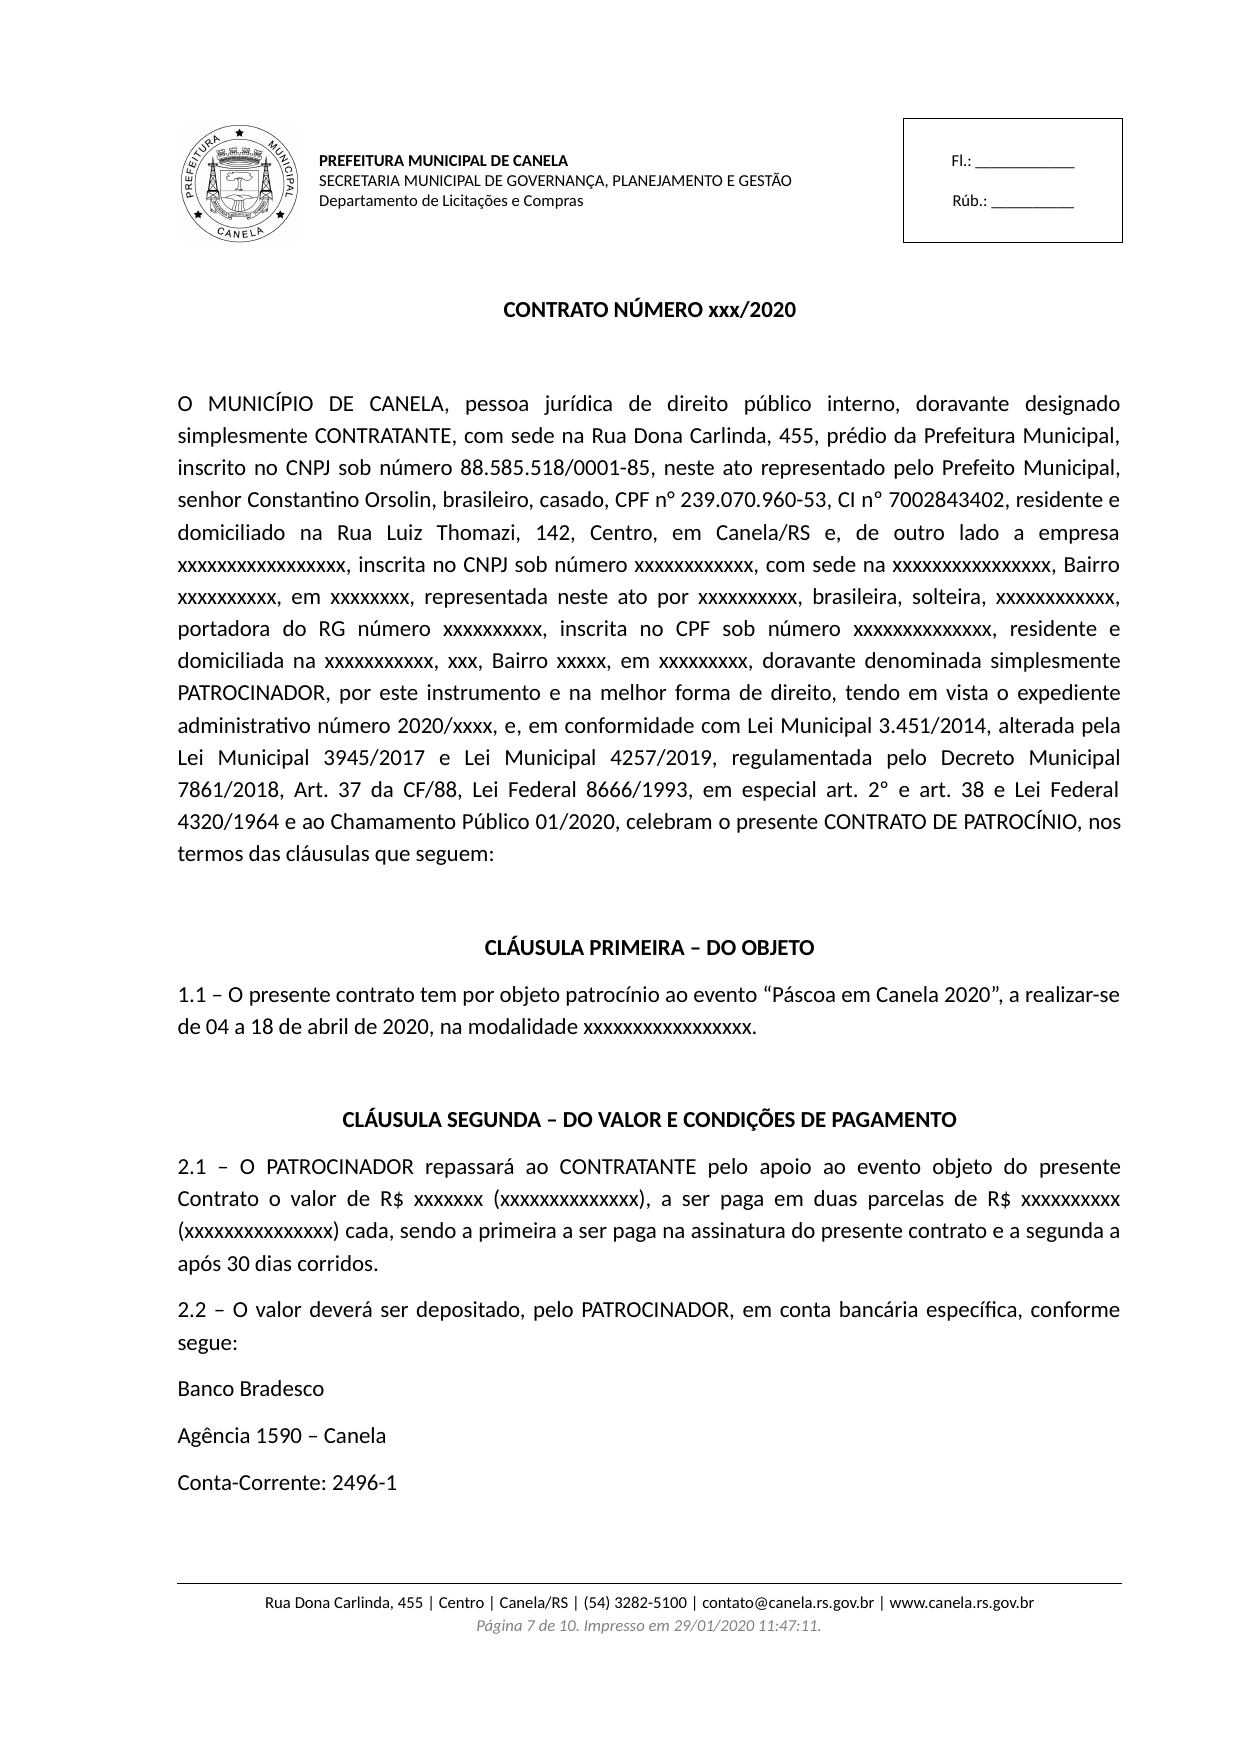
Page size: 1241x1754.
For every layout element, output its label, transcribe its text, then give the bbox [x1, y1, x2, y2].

text CLÁUSULA SEGUNDA – DO VALOR E CONDIÇÕES DE PAGAMENTO [177, 1106, 1122, 1133]
text 2.2 – O valor deverá ser depositado, pelo PATROCINADOR, em conta bancária específica, conforme segue: [177, 1296, 1122, 1356]
text Banco Bradesco [177, 1374, 1122, 1403]
text CLÁUSULA PRIMEIRA – DO OBJETO [177, 933, 1122, 961]
text Conta-Corrente: 2496-1 [177, 1468, 1122, 1496]
text Agência 1590 – Canela [177, 1421, 1122, 1449]
picture [180, 125, 299, 243]
text CONTRATO NÚMERO xxx/2020 [177, 295, 1122, 323]
text 1.1 – O presente contrato tem por objeto patrocínio ao evento “Páscoa em Canela 2020”, a realizar-se de 04 a 18 de abril de 2020, na modalidade xxxxxxxxxxxxxxxxx. [177, 980, 1122, 1040]
text 2.1 – O PATROCINADOR repassará ao CONTRATANTE pelo apoio ao evento objeto do presente Contrato o valor de R$ xxxxxxx (xxxxxxxxxxxxxx), a ser paga em duas parcelas de R$ xxxxxxxxxx (xxxxxxxxxxxxxxx) cada, sendo a primeira a ser paga na assinatura do presente contrato e a segunda a após 30 dias corridos. [177, 1152, 1122, 1277]
text O MUNICÍPIO DE CANELA, pessoa jurídica de direito público interno, doravante designado simplesmente CONTRATANTE, com sede na Rua Dona Carlinda, 455, prédio da Prefeitura Municipal, inscrito no CNPJ sob número 88.585.518/0001-85, neste ato representado pelo Prefeito Municipal, senhor Constantino Orsolin, brasileiro, casado, CPF n° 239.070.960-53, CI nº 7002843402, residente e domiciliado na Rua Luiz Thomazi, 142, Centro, em Canela/RS e, de outro lado a empresa xxxxxxxxxxxxxxxxx, inscrita no CNPJ sob número xxxxxxxxxxxx, com sede na xxxxxxxxxxxxxxxx, Bairro xxxxxxxxxx, em xxxxxxxx, representada neste ato por xxxxxxxxxx, brasileira, solteira, xxxxxxxxxxxx, portadora do RG número xxxxxxxxxx, inscrita no CPF sob número xxxxxxxxxxxxxx, residente e domiciliada na xxxxxxxxxxx, xxx, Bairro xxxxx, em xxxxxxxxx, doravante denominada simplesmente PATROCINADOR, por este instrumento e na melhor forma de direito, tendo em vista o expediente administrativo número 2020/xxxx, e, em conformidade com Lei Municipal 3.451/2014, alterada pela Lei Municipal 3945/2017 e Lei Municipal 4257/2019, regulamentada pelo Decreto Municipal 7861/2018, Art. 37 da CF/88, Lei Federal 8666/1993, em especial art. 2º e art. 38 e Lei Federal 4320/1964 e ao Chamamento Público 01/2020, celebram o presente CONTRATO DE PATROCÍNIO, nos termos das cláusulas que seguem: [177, 389, 1122, 867]
